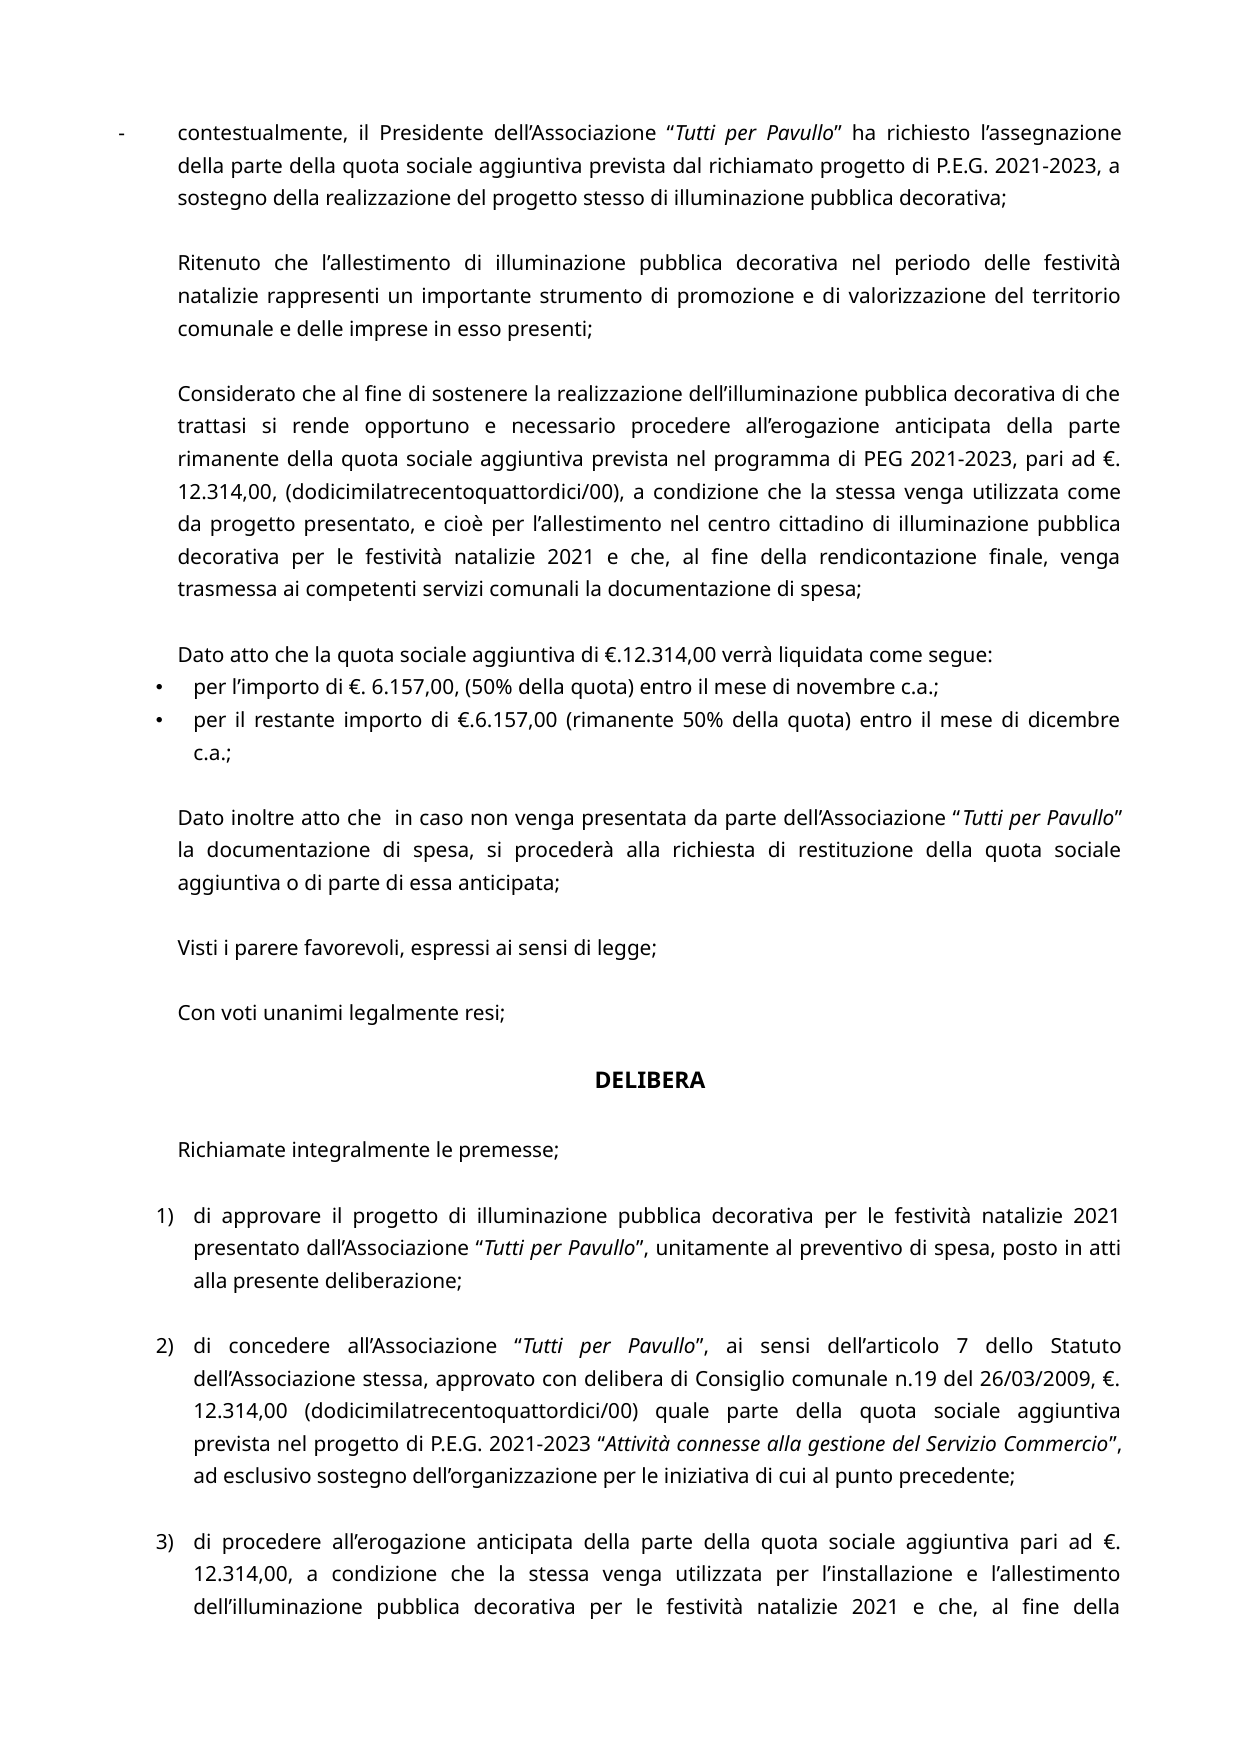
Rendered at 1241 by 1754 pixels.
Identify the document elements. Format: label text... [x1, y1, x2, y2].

list per l’importo di €. 6.157,00, (50% della quota) entro il mese di novembre c.a.; [156, 672, 1122, 701]
text Dato inoltre atto che in caso non venga presentata da parte dell’Associazione “Tutti per Pavullo” la documentazione di spesa, si procederà alla richiesta di restituzione della quota sociale aggiuntiva o di parte di essa anticipata; [118, 803, 1122, 896]
text Considerato che al fine di sostenere la realizzazione dell’illuminazione pubblica decorativa di che trattasi si rende opportuno e necessario procedere all’erogazione anticipata della parte rimanente della quota sociale aggiuntiva prevista nel programma di PEG 2021-2023, pari ad €. 12.314,00, (dodicimilatrecentoquattordici/00), a condizione che la stessa venga utilizzata come da progetto presentato, e cioè per l’allestimento nel centro cittadino di illuminazione pubblica decorativa per le festività natalizie 2021 e che, al fine della rendicontazione finale, venga trasmessa ai competenti servizi comunali la documentazione di spesa; [118, 379, 1122, 603]
text Richiamate integralmente le premesse; [118, 1136, 1122, 1164]
list di procedere all’erogazione anticipata della parte della quota sociale aggiuntiva pari ad €. 12.314,00, a condizione che la stessa venga utilizzata per l’installazione e l’allestimento dell’illuminazione pubblica decorativa per le festività natalizie 2021 e che, al fine della [156, 1527, 1122, 1620]
list contestualmente, il Presidente dell’Associazione “Tutti per Pavullo” ha richiesto l’assegnazione della parte della quota sociale aggiuntiva prevista dal richiamato progetto di P.E.G. 2021-2023, a sostegno della realizzazione del progetto stesso di illuminazione pubblica decorativa; [118, 118, 1122, 212]
text DELIBERA [118, 1064, 1122, 1095]
text Con voti unanimi legalmente resi; [118, 998, 1122, 1027]
list per il restante importo di €.6.157,00 (rimanente 50% della quota) entro il mese di dicembre c.a.; [156, 705, 1122, 766]
list di concedere all’Associazione “Tutti per Pavullo”, ai sensi dell’articolo 7 dello Statuto dell’Associazione stessa, approvato con delibera di Consiglio comunale n.19 del 26/03/2009, €. 12.314,00 (dodicimilatrecentoquattordici/00) quale parte della quota sociale aggiuntiva prevista nel progetto di P.E.G. 2021-2023 “Attività connesse alla gestione del Servizio Commercio”, ad esclusivo sostegno dell’organizzazione per le iniziativa di cui al punto precedente; [156, 1331, 1122, 1490]
list di approvare il progetto di illuminazione pubblica decorativa per le festività natalizie 2021 presentato dall’Associazione “Tutti per Pavullo”, unitamente al preventivo di spesa, posto in atti alla presente deliberazione; [156, 1201, 1122, 1294]
text Ritenuto che l’allestimento di illuminazione pubblica decorativa nel periodo delle festività natalizie rappresenti un importante strumento di promozione e di valorizzazione del territorio comunale e delle imprese in esso presenti; [118, 248, 1122, 342]
text Visti i parere favorevoli, espressi ai sensi di legge; [118, 933, 1122, 962]
text Dato atto che la quota sociale aggiuntiva di €.12.314,00 verrà liquidata come segue: [118, 640, 1122, 668]
